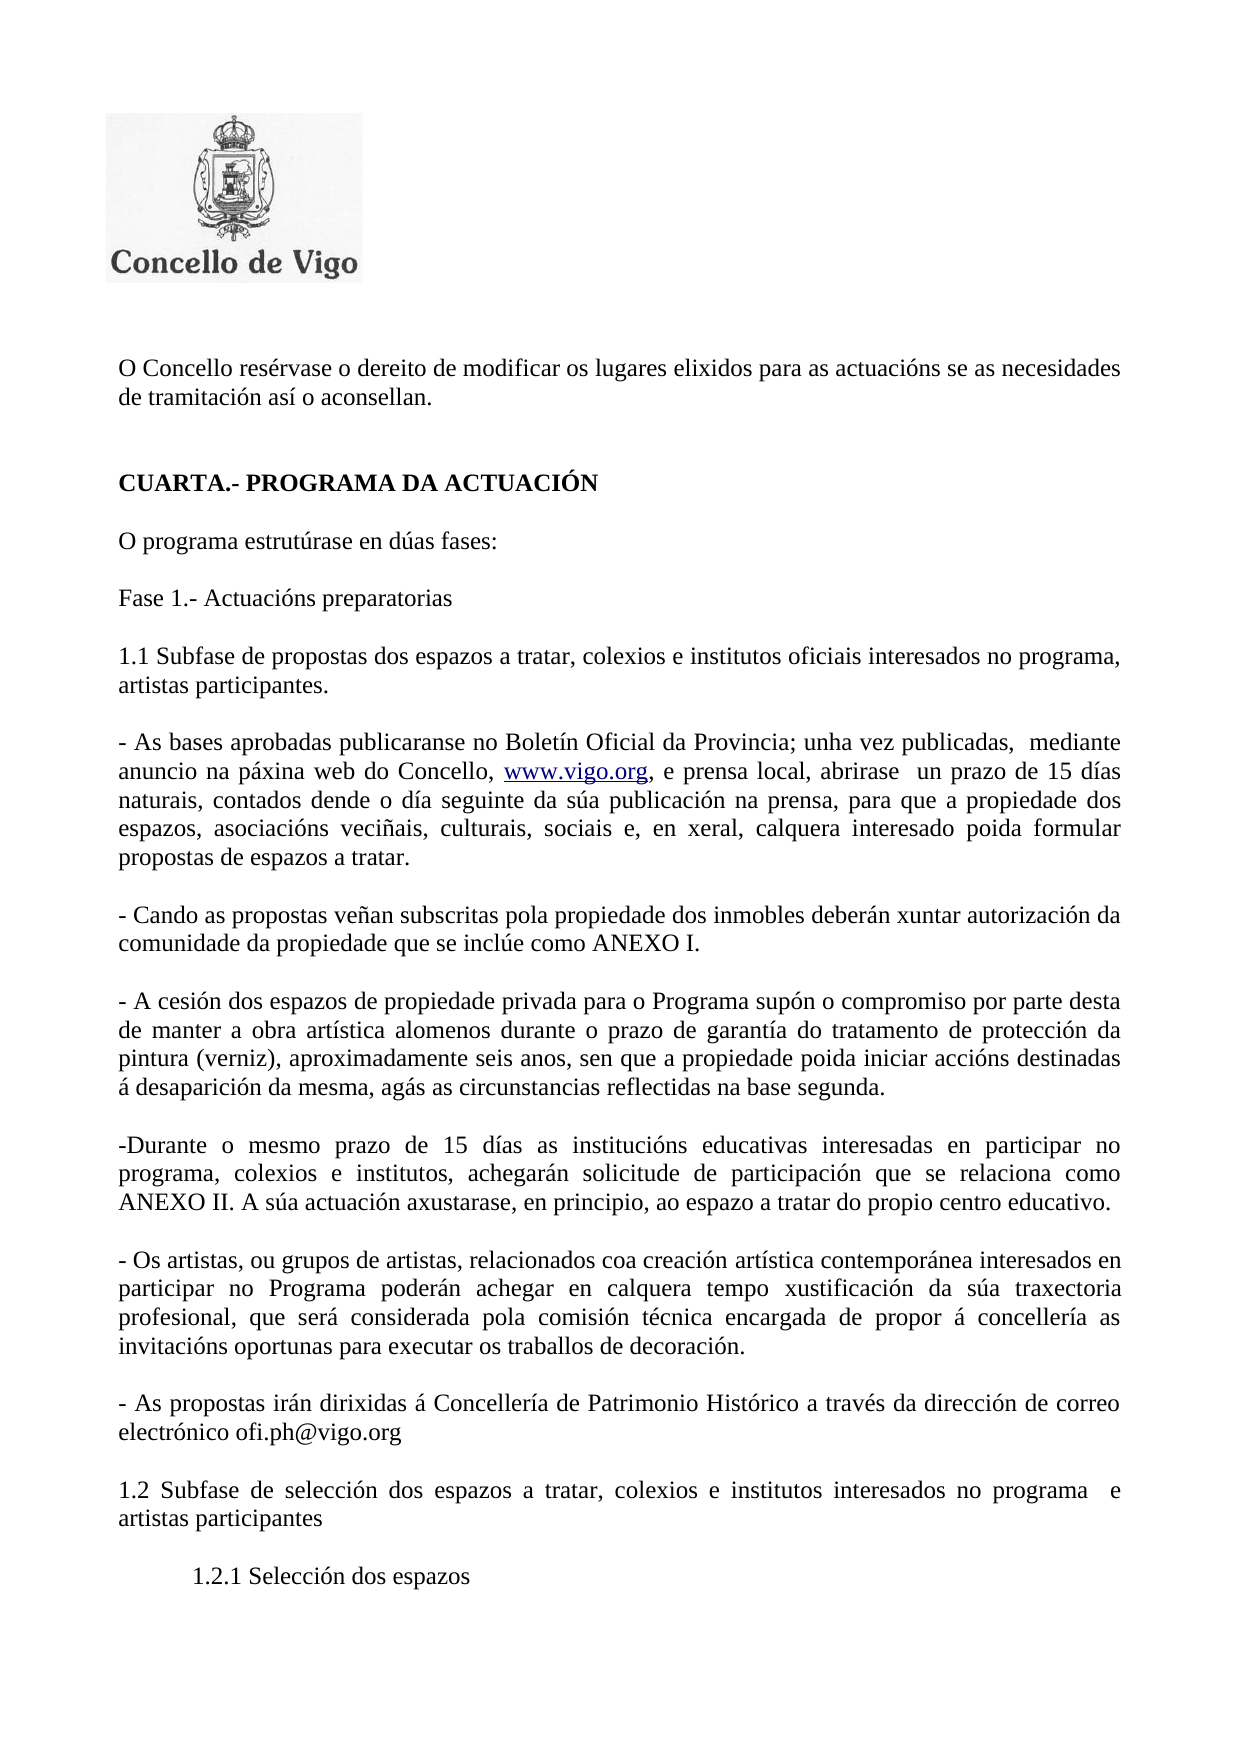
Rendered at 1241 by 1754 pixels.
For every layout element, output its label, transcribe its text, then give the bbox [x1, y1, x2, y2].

text - A cesión dos espazos de propiedade privada para o Programa supón o compromiso por parte desta de manter a obra artística alomenos durante o prazo de garantía do tratamento de protección da pintura (verniz), aproximadamente seis anos, sen que a propiedade poida iniciar accións destinadas á desaparición da mesma, agás as circunstancias reflectidas na base segunda. [118, 986, 1122, 1101]
picture [105, 113, 363, 283]
text - As bases aprobadas publicaranse no Boletín Oficial da Provincia; unha vez publicadas, mediante anuncio na páxina web do Concello, www.vigo.org, e prensa local, abrirase un prazo de 15 días naturais, contados dende o día seguinte da súa publicación na prensa, para que a propiedade dos espazos, asociacións veciñais, culturais, sociais e, en xeral, calquera interesado poida formular propostas de espazos a tratar. [118, 727, 1122, 871]
text 1.2 Subfase de selección dos espazos a tratar, colexios e institutos interesados no programa e artistas participantes [118, 1475, 1122, 1532]
text Fase 1.- Actuacións preparatorias [118, 583, 1122, 612]
text O Concello resérvase o dereito de modificar os lugares elixidos para as actuacións se as necesidades de tramitación así o aconsellan. [118, 353, 1122, 411]
text - As propostas irán dirixidas á Concellería de Patrimonio Histórico a través da dirección de correo electrónico ofi.ph@vigo.org [118, 1388, 1122, 1446]
text CUARTA.- PROGRAMA DA ACTUACIÓN [118, 468, 1122, 497]
text - Cando as propostas veñan subscritas pola propiedade dos inmobles deberán xuntar autorización da comunidade da propiedade que se inclúe como ANEXO I. [118, 900, 1122, 957]
text 1.1 Subfase de propostas dos espazos a tratar, colexios e institutos oficiais interesados no programa, artistas participantes. [118, 641, 1122, 698]
text - Os artistas, ou grupos de artistas, relacionados coa creación artística contemporánea interesados en participar no Programa poderán achegar en calquera tempo xustificación da súa traxectoria profesional, que será considerada pola comisión técnica encargada de propor á concellería as invitacións oportunas para executar os traballos de decoración. [118, 1245, 1122, 1360]
text O programa estrutúrase en dúas fases: [118, 526, 1122, 555]
text -Durante o mesmo prazo de 15 días as institucións educativas interesadas en participar no programa, colexios e institutos, achegarán solicitude de participación que se relaciona como ANEXO II. A súa actuación axustarase, en principio, ao espazo a tratar do propio centro educativo. [118, 1130, 1122, 1216]
text 1.2.1 Selección dos espazos [118, 1561, 1122, 1590]
